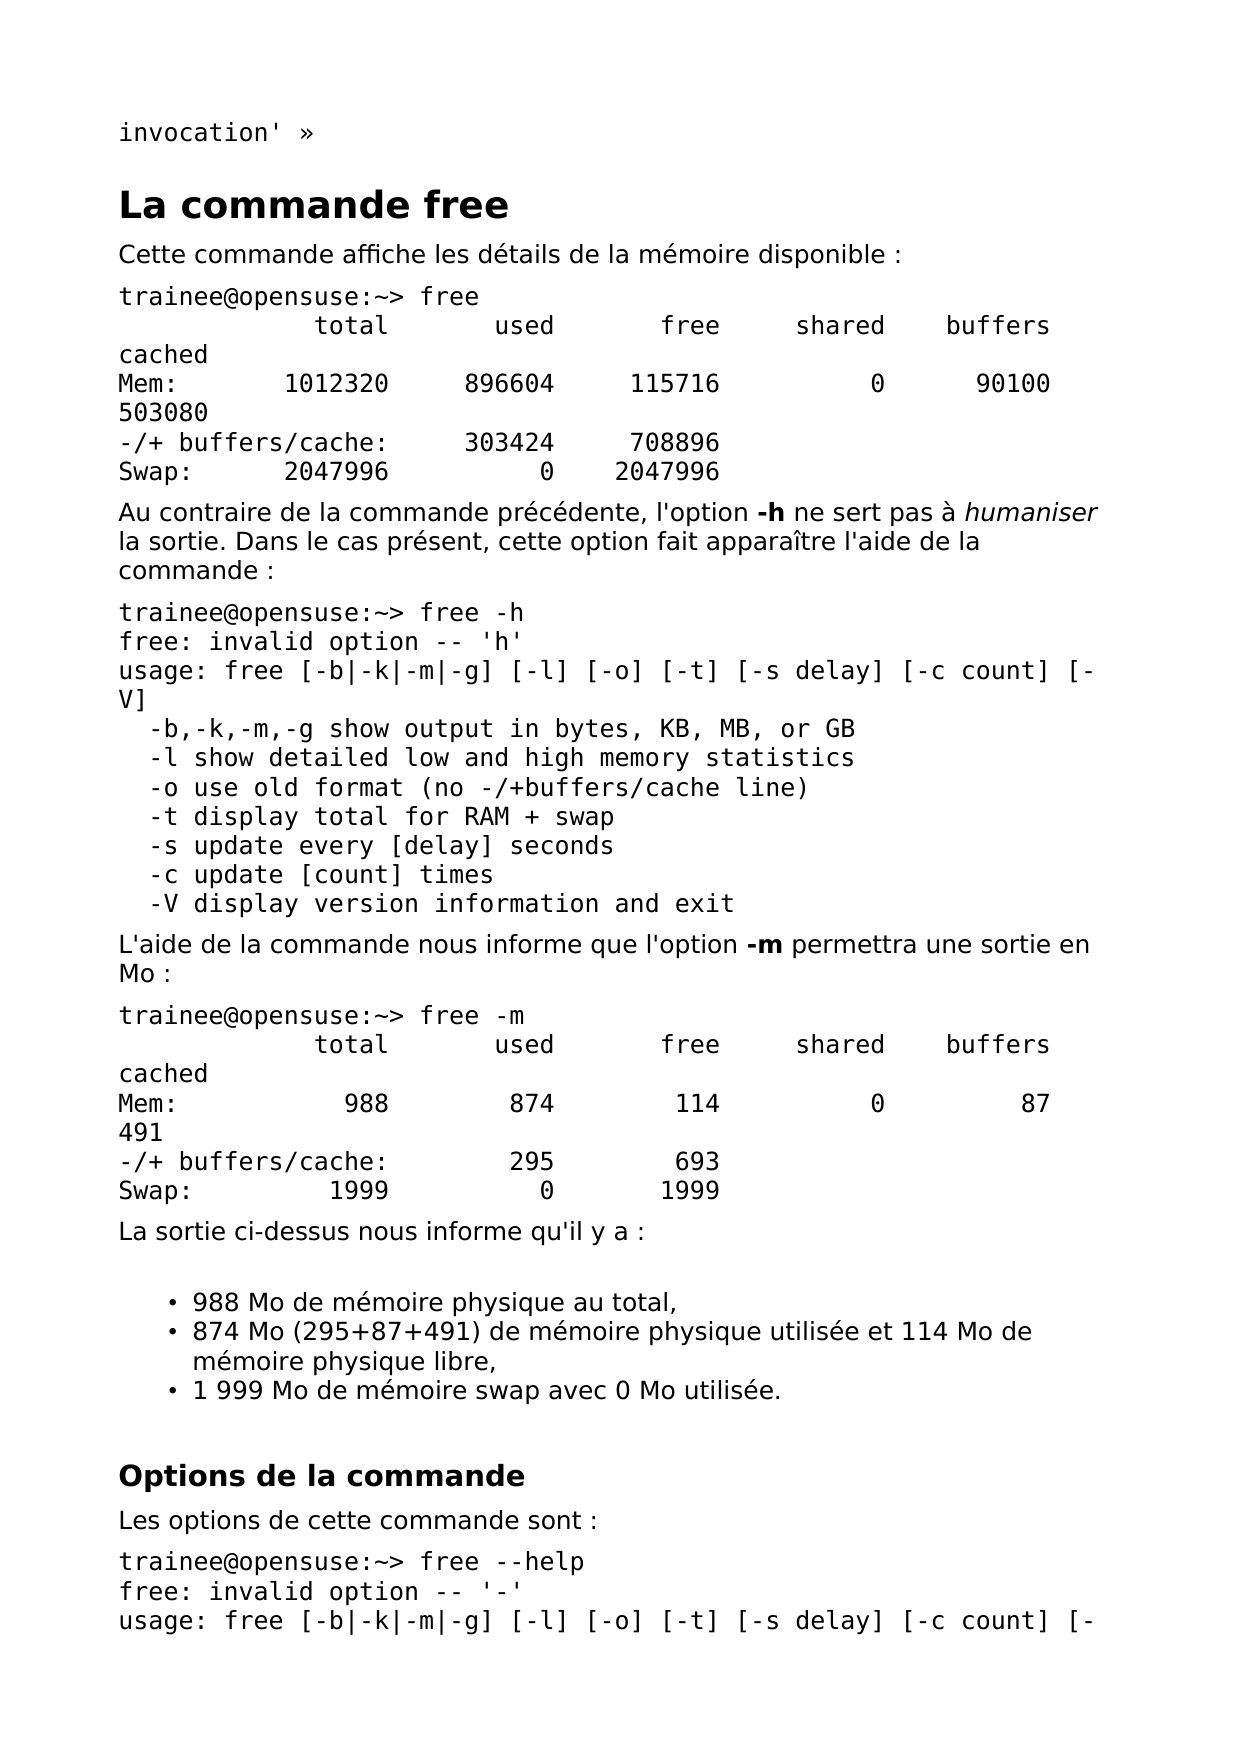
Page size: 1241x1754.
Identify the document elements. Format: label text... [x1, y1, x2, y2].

list 988 Mo de mémoire physique au total, [177, 1288, 1122, 1317]
text trainee@opensuse:~> free -h free: invalid option -- 'h' usage: free [-b|-k|-m|-g] [-l] [-o] [-t] [-s delay] [-c count] [-V] -b,-k,-m,-g show output in bytes, KB, MB, or GB -l show detailed low and high memory statistics -o use old format (no -/+buffers/cache line) -t display total for RAM + swap -s update every [delay] seconds -c update [count] times -V display version information and exit [118, 598, 1122, 919]
text Au contraire de la commande précédente, l'option -h ne sert pas à humaniser la sortie. Dans le cas présent, cette option fait apparaître l'aide de la commande : [118, 498, 1122, 585]
text trainee@opensuse:~> free -m total used free shared buffers cached Mem: 988 874 114 0 87 491 -/+ buffers/cache: 295 693 Swap: 1999 0 1999 [118, 1001, 1122, 1205]
text La sortie ci-dessus nous informe qu'il y a : [118, 1217, 1122, 1246]
subtitle La commande free [118, 184, 1122, 228]
list 874 Mo (295+87+491) de mémoire physique utilisée et 114 Mo de mémoire physique libre, [177, 1317, 1122, 1376]
text Cette commande affiche les détails de la mémoire disponible : [118, 240, 1122, 269]
text L'aide de la commande nous informe que l'option -m permettra une sortie en Mo : [118, 930, 1122, 989]
text Les options de cette commande sont : [118, 1506, 1122, 1535]
text trainee@opensuse:~> free total used free shared buffers cached Mem: 1012320 896604 115716 0 90100 503080 -/+ buffers/cache: 303424 708896 Swap: 2047996 0 2047996 [118, 282, 1122, 486]
text invocation' » [118, 118, 1122, 147]
list 1 999 Mo de mémoire swap avec 0 Mo utilisée. [177, 1376, 1122, 1405]
subtitle Options de la commande [118, 1459, 1122, 1493]
text trainee@opensuse:~> free --help free: invalid option -- '-' usage: free [-b|-k|-m|-g] [-l] [-o] [-t] [-s delay] [-c count] [- [118, 1548, 1122, 1635]
